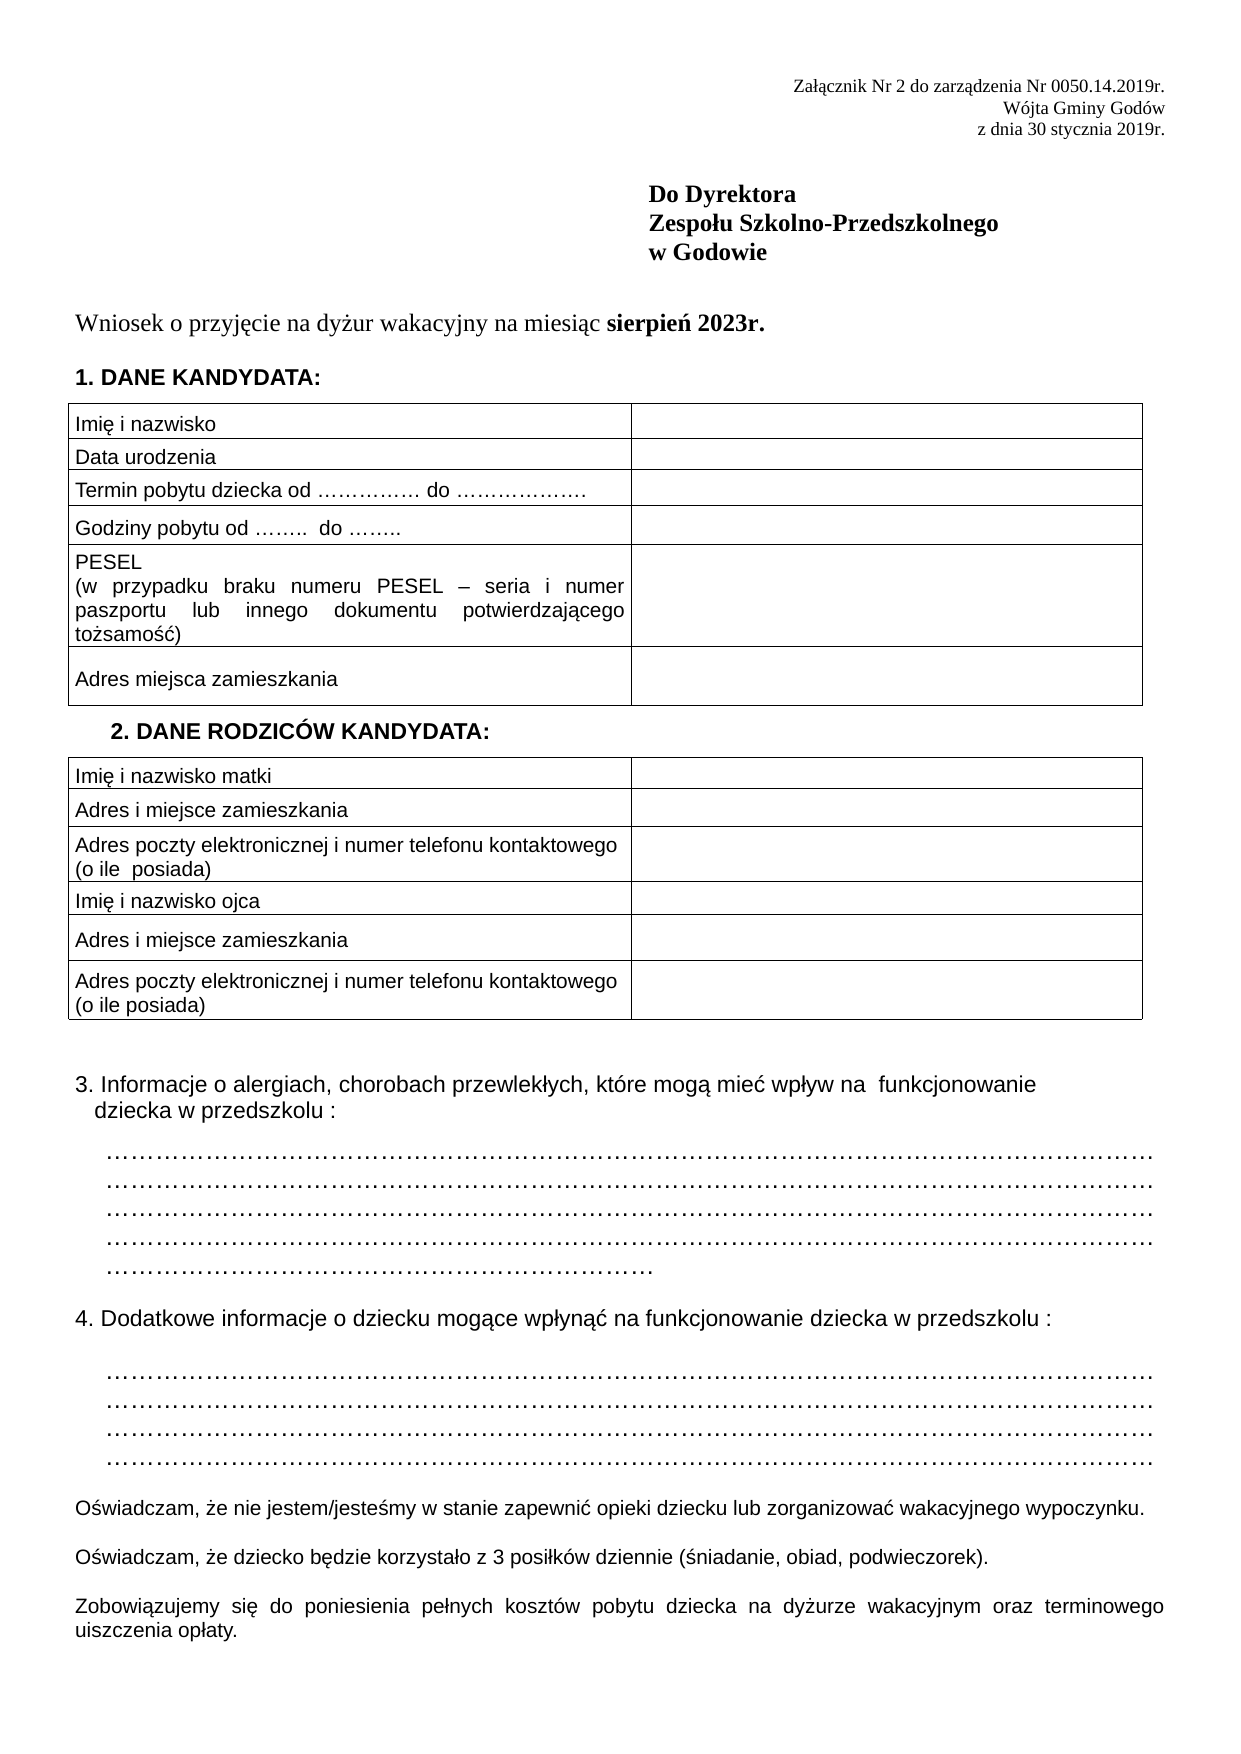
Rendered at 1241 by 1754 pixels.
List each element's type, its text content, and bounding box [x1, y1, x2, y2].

table_cell [632, 506, 1142, 543]
table_header [632, 758, 1142, 788]
table_cell [632, 647, 1142, 705]
text Wójta Gminy Godów [75, 97, 1165, 118]
text Zespołu Szkolno-Przedszkolnego [75, 208, 1165, 237]
text Do Dyrektora [75, 179, 1165, 208]
table_header Imię i nazwisko matki [69, 758, 631, 788]
table_cell [632, 439, 1142, 468]
table_cell PESEL (w przypadku braku numeru PESEL – seria i numer paszportu lub innego dokumentu potwierdzającego tożsamość) [69, 545, 631, 646]
text Wniosek o przyjęcie na dyżur wakacyjny na miesiąc sierpień 2023r. [75, 308, 1165, 337]
text Oświadczam, że dziecko będzie korzystało z 3 posiłków dziennie (śniadanie, obiad, podwieczorek). [75, 1545, 1165, 1569]
table_cell [632, 789, 1142, 826]
table_cell [632, 470, 1142, 505]
text Oświadczam, że nie jestem/jesteśmy w stanie zapewnić opieki dziecku lub zorganizować wakacyjnego wypoczynku. [75, 1496, 1165, 1520]
table_cell Data urodzenia [69, 439, 631, 468]
table_header Imię i nazwisko [69, 404, 631, 438]
table_cell Termin pobytu dziecka od …………… do ………………. [69, 470, 631, 505]
table_cell Adres i miejsce zamieszkania [69, 789, 631, 826]
text 2. DANE RODZICÓW KANDYDATA: [75, 718, 1165, 744]
text z dnia 30 stycznia 2019r. [75, 118, 1165, 140]
table_cell Adres miejsca zamieszkania [69, 647, 631, 705]
table_cell Adres poczty elektronicznej i numer telefonu kontaktowego (o ile posiada) [69, 961, 631, 1019]
table_cell [632, 915, 1142, 960]
table_cell Godziny pobytu od …….. do …….. [69, 506, 631, 543]
text Załącznik Nr 2 do zarządzenia Nr 0050.14.2019r. [75, 75, 1165, 97]
text w Godowie [75, 237, 1165, 265]
text 3. Informacje o alergiach, chorobach przewlekłych, które mogą mieć wpływ na funkcjonowanie [75, 1071, 1165, 1097]
table_cell [632, 882, 1142, 913]
table_cell [632, 827, 1142, 881]
text ………………………………………………………………………………………………………………………………………………………………………………………………………………………………………………………………………………………………………………………………………………………………………………………………………………………………………………………………………………………………………………………… [104, 1136, 1165, 1279]
table_cell Imię i nazwisko ojca [69, 882, 631, 913]
text ……………………………………………………………………………………………………………………………………………………………………………………………………………………………………………………………………………………………………………………………………………………………………………………………………………………………………………………………… [104, 1356, 1165, 1471]
table_cell Adres i miejsce zamieszkania [69, 915, 631, 960]
text 4. Dodatkowe informacje o dziecku mogące wpłynąć na funkcjonowanie dziecka w przedszkolu : [75, 1304, 1165, 1331]
text 1. DANE KANDYDATA: [75, 364, 1165, 391]
table_cell Adres poczty elektronicznej i numer telefonu kontaktowego (o ile posiada) [69, 827, 631, 881]
text Zobowiązujemy się do poniesienia pełnych kosztów pobytu dziecka na dyżurze wakacyjnym oraz terminowego uiszczenia opłaty. [75, 1594, 1165, 1642]
text dziecka w przedszkolu : [75, 1097, 1165, 1123]
table_cell [632, 545, 1142, 646]
table_header [632, 404, 1142, 438]
table_cell [632, 961, 1142, 1019]
